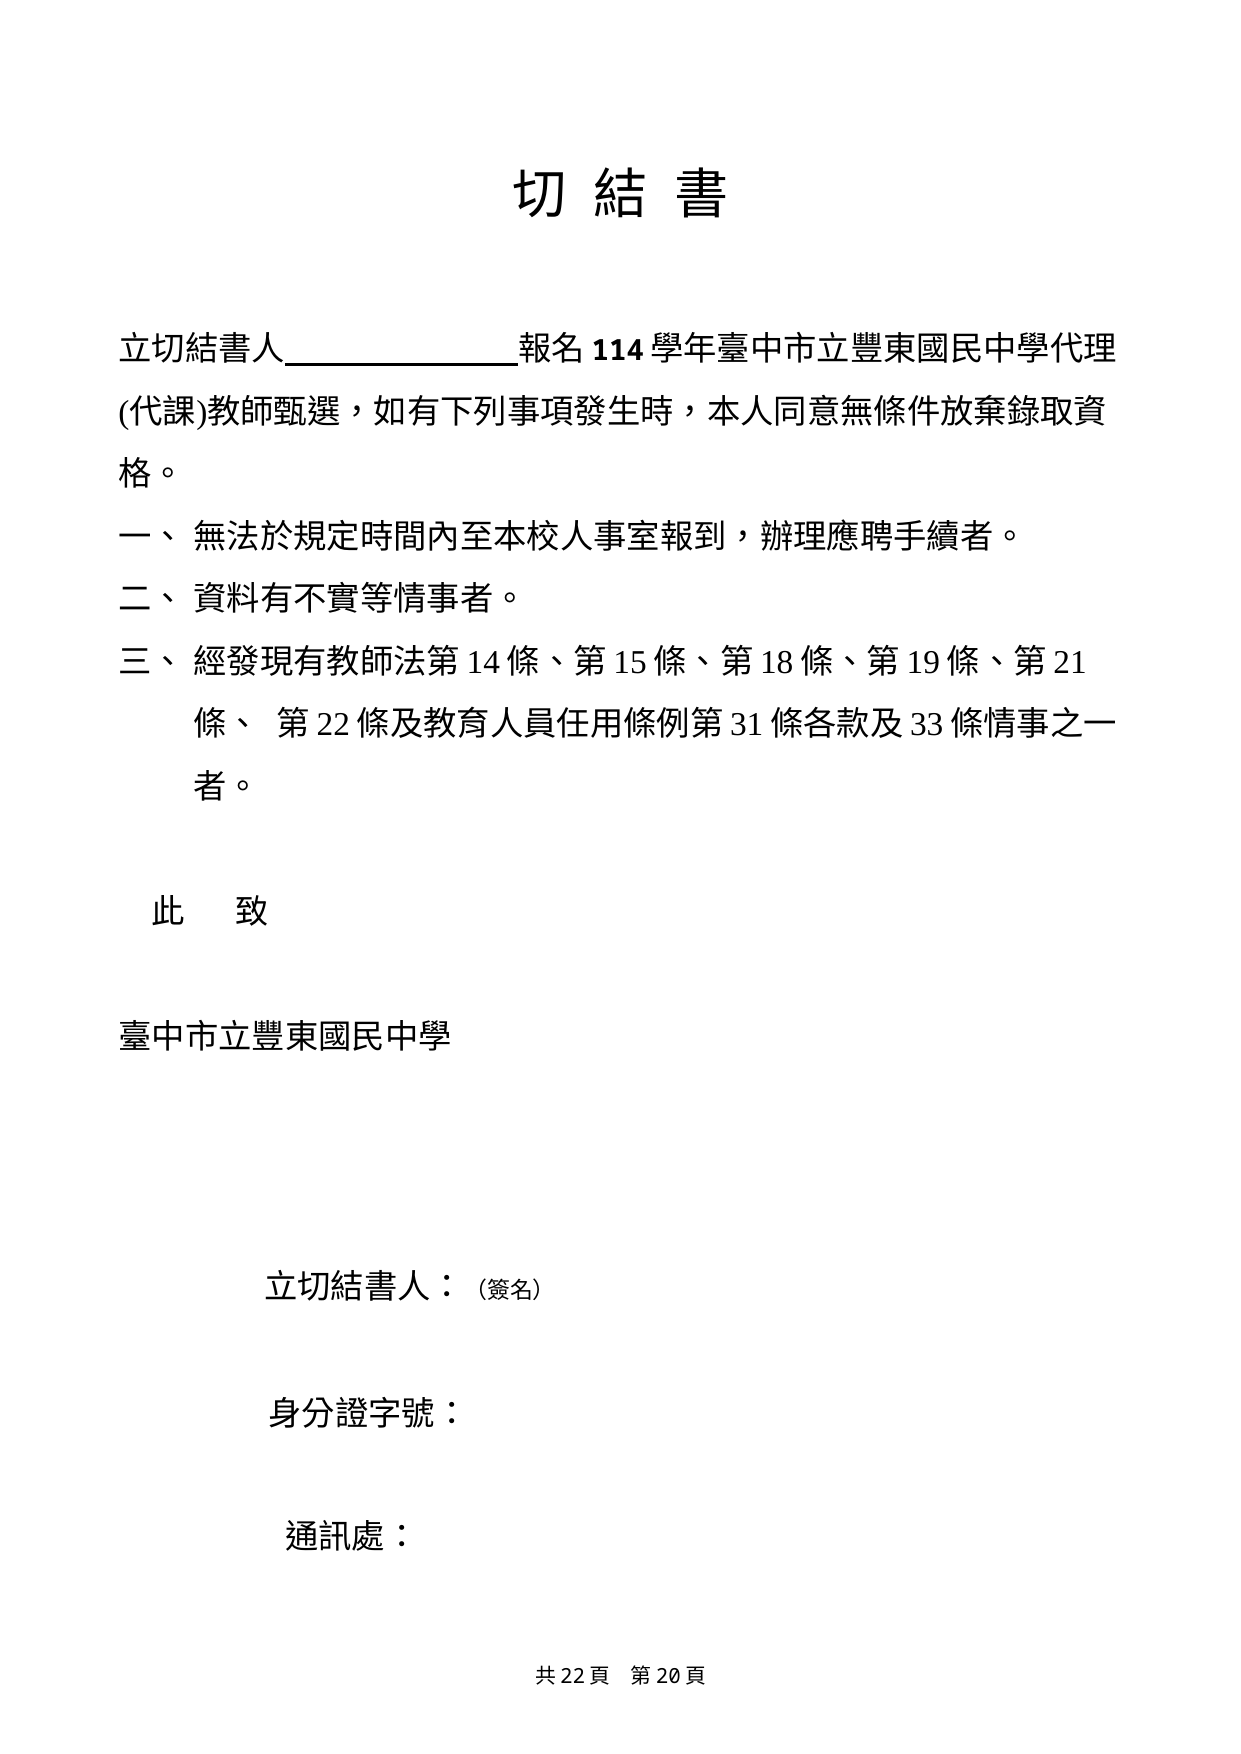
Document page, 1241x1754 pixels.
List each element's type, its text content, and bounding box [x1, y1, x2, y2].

list 經發現有教師法第14條、第15條、第18條、第19條、第21條、 第22條及教育人員任用條例第31條各款及33條情事之一者。 [118, 617, 1122, 805]
text 此 致 [118, 867, 1122, 930]
list 無法於規定時間內至本校人事室報到，辦理應聘手續者。 [118, 492, 1122, 555]
text 立切結書人 報名114學年臺中市立豐東國民中學代理(代課)教師甄選，如有下列事項發生時，本人同意無條件放棄錄取資格。 [118, 305, 1122, 492]
text 身分證字號： [118, 1367, 1122, 1430]
text 切 結 書 [118, 117, 1122, 242]
text 臺中市立豐東國民中學 [118, 992, 1122, 1055]
list 資料有不實等情事者。 [118, 555, 1122, 617]
text 立切結書人：（簽名） [118, 1242, 1122, 1305]
text 通訊處： [118, 1492, 1122, 1555]
